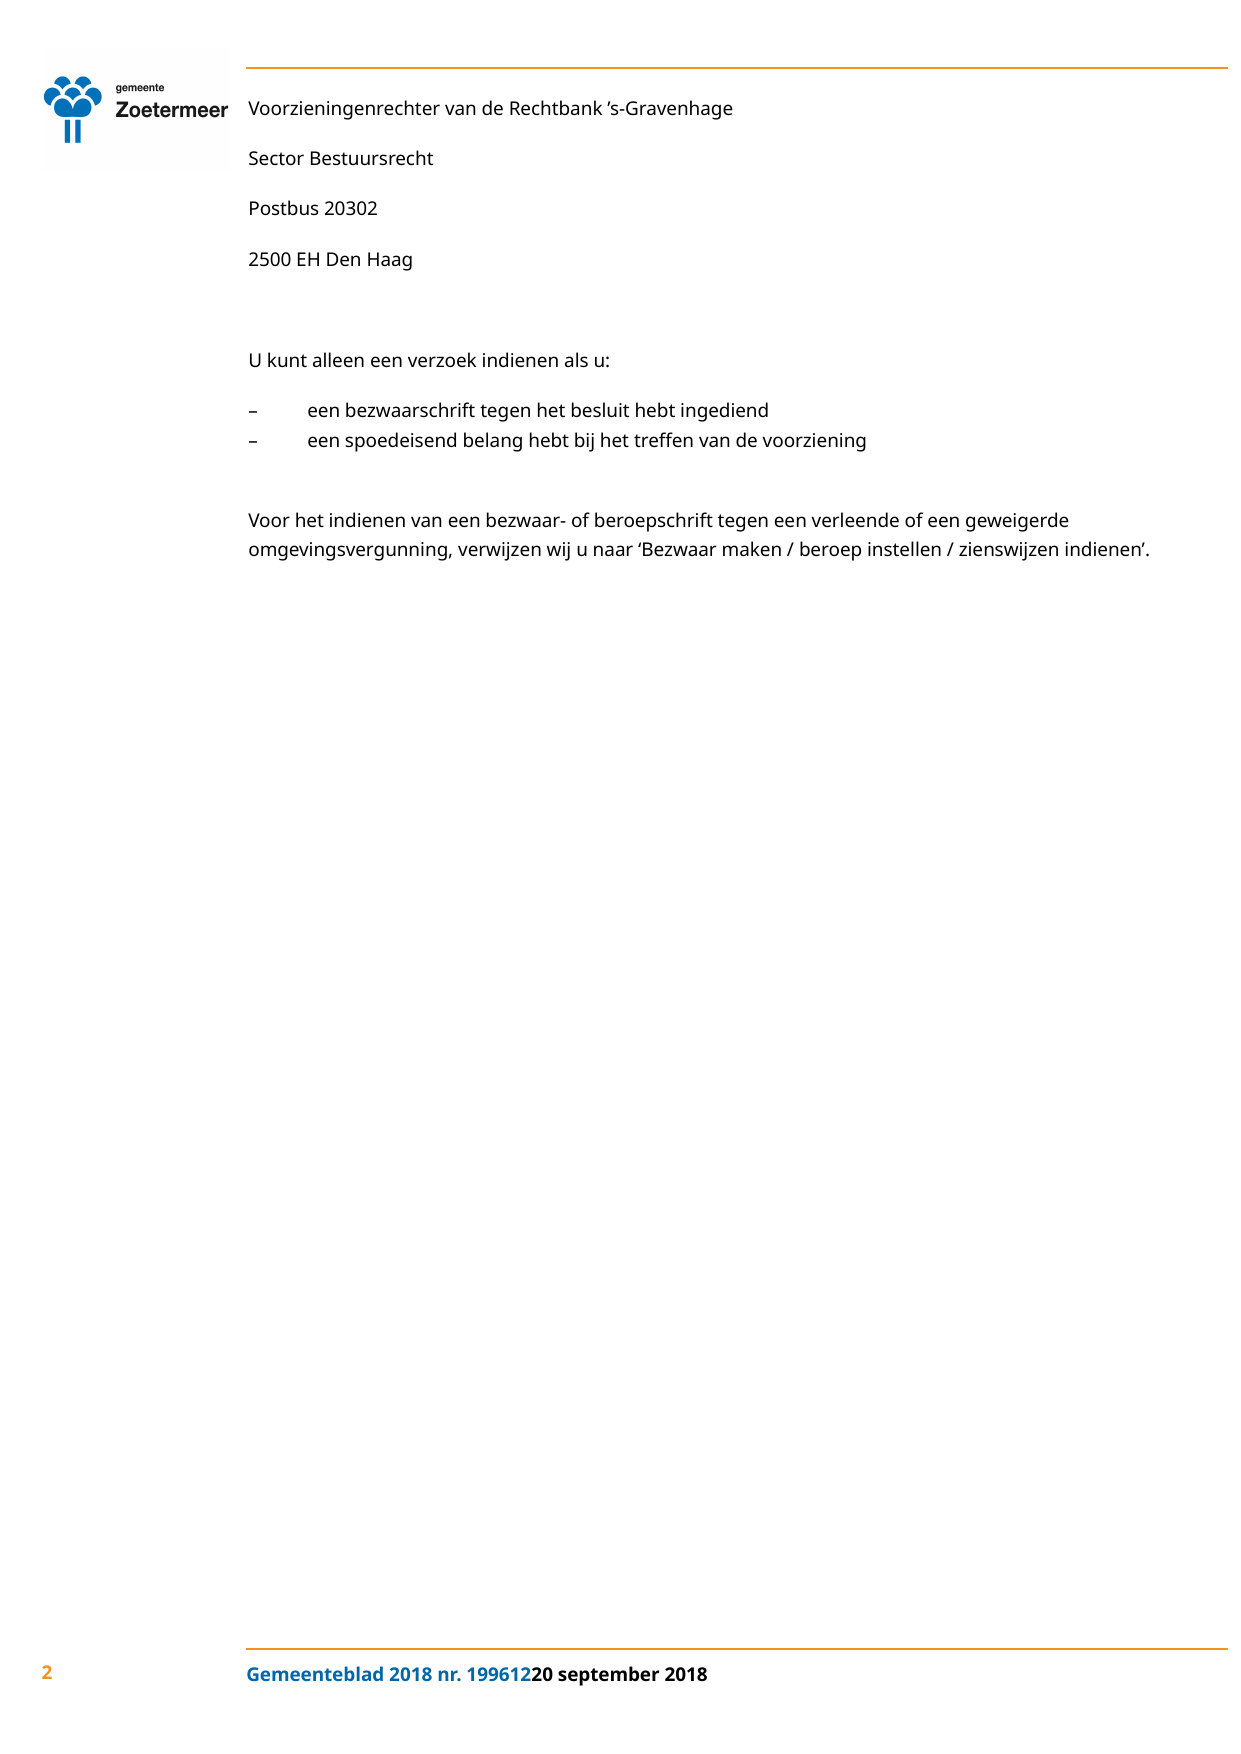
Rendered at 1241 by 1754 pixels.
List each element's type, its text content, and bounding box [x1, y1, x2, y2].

text 2500 EH Den Haag [248, 246, 1152, 272]
text U kunt alleen een verzoek indienen als u: [248, 347, 1152, 373]
text Sector Bestuursrecht [248, 145, 1152, 171]
list een spoedeisend belang hebt bij het treffen van de voorziening [248, 427, 1152, 453]
text Postbus 20302 [248, 196, 1152, 221]
list een bezwaarschrift tegen het besluit hebt ingediend [248, 397, 1152, 423]
text Voor het indienen van een bezwaar- of beroepschrift tegen een verleende of een geweigerde omgevingsvergunning, verwijzen wij u naar ‘Bezwaar maken / beroep instellen / zienswijzen indienen’. [248, 507, 1152, 562]
picture [41, 47, 231, 172]
text Voorzieningenrechter van de Rechtbank ’s-Gravenhage [248, 95, 1152, 121]
